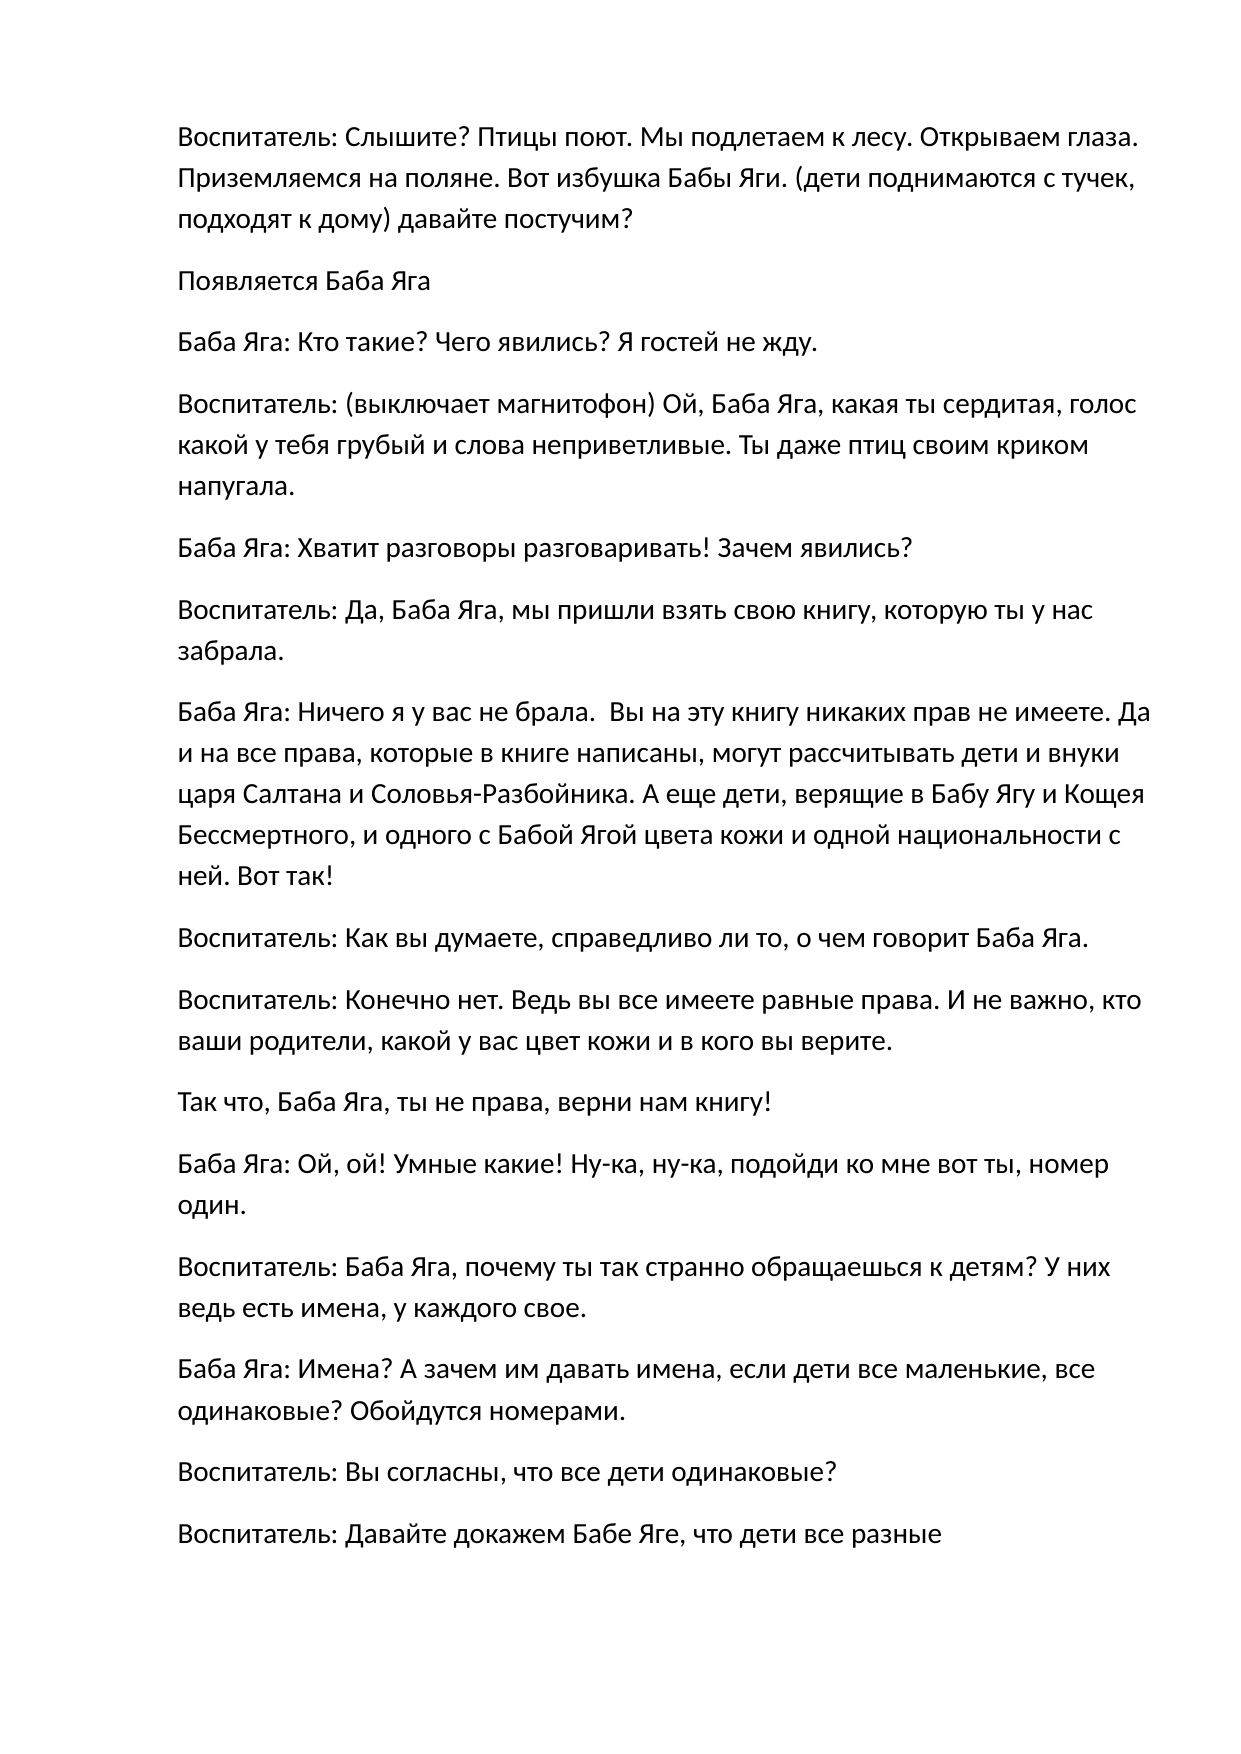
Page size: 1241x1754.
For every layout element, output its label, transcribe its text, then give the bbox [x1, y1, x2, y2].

text Воспитатель: Да, Баба Яга, мы пришли взять свою книгу, которую ты у нас забрала. [177, 591, 1152, 667]
text Баба Яга: Ой, ой! Умные какие! Ну-ка, ну-ка, подойди ко мне вот ты, номер один. [177, 1145, 1152, 1222]
text Баба Яга: Имена? А зачем им давать имена, если дети все маленькие, все одинаковые? Обойдутся номерами. [177, 1351, 1152, 1427]
text Воспитатель: Слышите? Птицы поют. Мы подлетаем к лесу. Открываем глаза. Приземляемся на поляне. Вот избушка Бабы Яги. (дети поднимаются с тучек, подходят к дому) давайте постучим? [177, 118, 1152, 236]
text Баба Яга: Ничего я у вас не брала. Вы на эту книгу никаких прав не имеете. Да и на все права, которые в книге написаны, могут рассчитывать дети и внуки царя Салтана и Соловья-Разбойника. А еще дети, верящие в Бабу Ягу и Кощея Бессмертного, и одного с Бабой Ягой цвета кожи и одной национальности с ней. Вот так! [177, 693, 1152, 893]
text Воспитатель: Баба Яга, почему ты так странно обращаешься к детям? У них ведь есть имена, у каждого свое. [177, 1248, 1152, 1324]
text Так что, Баба Яга, ты не права, верни нам книгу! [177, 1083, 1152, 1119]
text Баба Яга: Кто такие? Чего явились? Я гостей не жду. [177, 323, 1152, 359]
text Воспитатель: Вы согласны, что все дети одинаковые? [177, 1453, 1152, 1489]
text Появляется Баба Яга [177, 262, 1152, 297]
text Воспитатель: (выключает магнитофон) Ой, Баба Яга, какая ты сердитая, голос какой у тебя грубый и слова неприветливые. Ты даже птиц своим криком напугала. [177, 385, 1152, 503]
text Воспитатель: Как вы думаете, справедливо ли то, о чем говорит Баба Яга. [177, 919, 1152, 954]
text Воспитатель: Давайте докажем Бабе Яге, что дети все разные [177, 1515, 1152, 1551]
text Баба Яга: Хватит разговоры разговаривать! Зачем явились? [177, 529, 1152, 564]
text Воспитатель: Конечно нет. Ведь вы все имеете равные права. И не важно, кто ваши родители, какой у вас цвет кожи и в кого вы верите. [177, 981, 1152, 1057]
